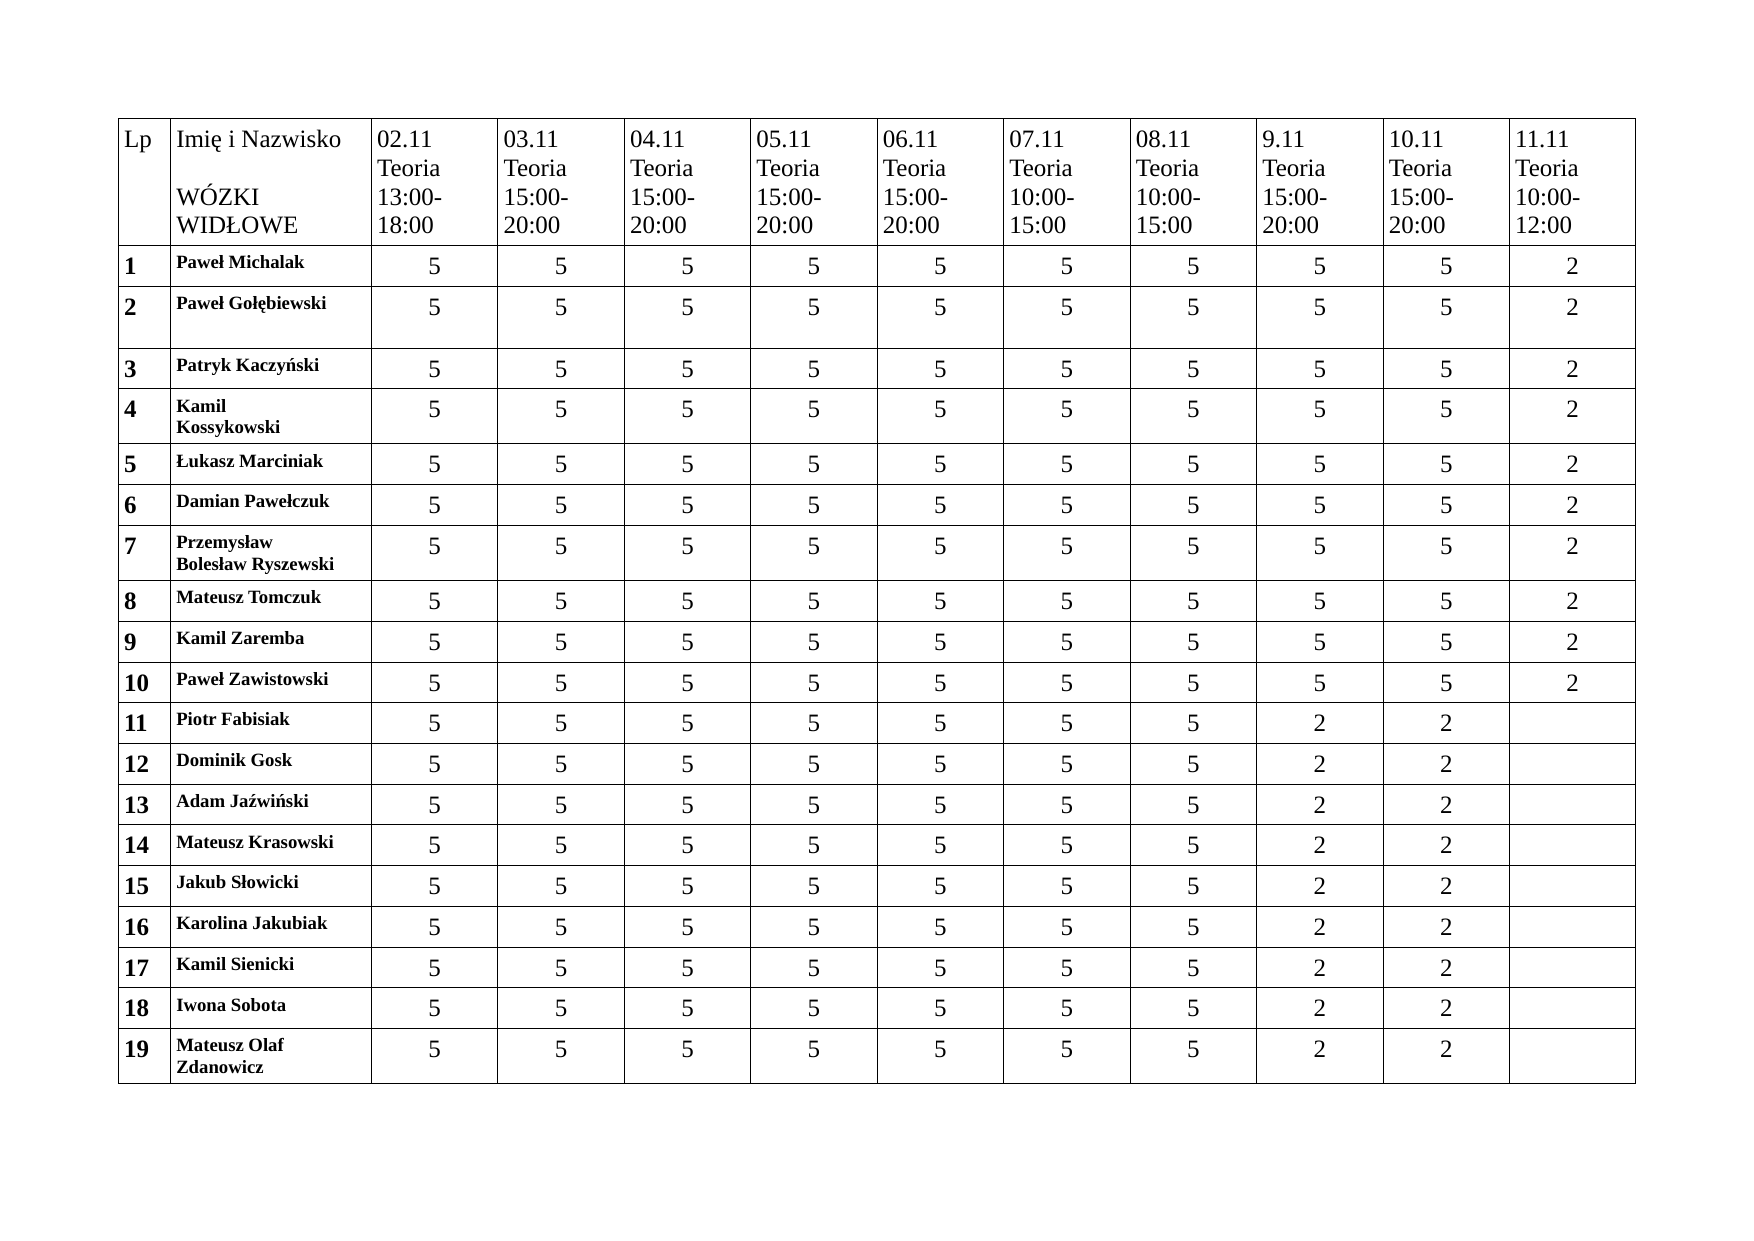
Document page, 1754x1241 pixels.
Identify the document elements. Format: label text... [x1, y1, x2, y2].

table_cell Mateusz Tomczuk [171, 581, 371, 621]
table_cell Kamil Kossykowski [171, 389, 371, 443]
table_cell 5 [1131, 581, 1256, 621]
table_cell 2 [119, 287, 170, 347]
table_cell 2 [1384, 907, 1509, 946]
table_cell 5 [751, 287, 877, 347]
table_cell 5 [878, 444, 1003, 484]
table_cell 5 [1131, 703, 1256, 743]
table_cell Łukasz Marciniak [171, 444, 371, 484]
table_cell 5 [878, 287, 1003, 347]
table_cell 5 [878, 581, 1003, 621]
table_cell 5 [498, 825, 624, 865]
table_cell 5 [751, 246, 877, 286]
table_cell 5 [1384, 526, 1509, 580]
table_cell 5 [1257, 246, 1383, 286]
table_cell 5 [1384, 485, 1509, 525]
table_cell 12 [119, 744, 170, 783]
table_cell 2 [1257, 907, 1383, 946]
table_header 9.11 Teoria 15:00- 20:00 [1257, 119, 1383, 245]
table_cell 5 [1257, 444, 1383, 484]
table_cell 5 [1131, 246, 1256, 286]
table_cell 5 [878, 785, 1003, 824]
table_cell 14 [119, 825, 170, 865]
table_cell 5 [1131, 744, 1256, 783]
table_cell 2 [1257, 948, 1383, 987]
table_cell 2 [1510, 349, 1635, 388]
table_header 04.11 Teoria 15:00- 20:00 [625, 119, 750, 245]
table_cell 5 [625, 287, 750, 347]
table_cell 2 [1384, 703, 1509, 743]
table_cell 5 [372, 825, 497, 865]
table_cell 5 [498, 389, 624, 443]
table_header 03.11 Teoria 15:00- 20:00 [498, 119, 624, 245]
table_cell 5 [878, 1029, 1003, 1083]
table_cell [1510, 825, 1635, 865]
table_cell 5 [1004, 444, 1130, 484]
table_cell 2 [1384, 785, 1509, 824]
table_cell 5 [1384, 663, 1509, 702]
table_cell 5 [1384, 581, 1509, 621]
table_cell 5 [372, 948, 497, 987]
table_cell Jakub Słowicki [171, 866, 371, 906]
table_cell 4 [119, 389, 170, 443]
table_cell 5 [878, 948, 1003, 987]
table_cell 17 [119, 948, 170, 987]
table_cell 2 [1510, 581, 1635, 621]
table_cell 5 [1131, 485, 1256, 525]
table_cell 5 [625, 663, 750, 702]
table_cell 5 [878, 389, 1003, 443]
table_cell 5 [751, 389, 877, 443]
table_cell 5 [1257, 485, 1383, 525]
table_cell 5 [1131, 785, 1256, 824]
table_cell [1510, 744, 1635, 783]
table_cell 3 [119, 349, 170, 388]
table_cell 5 [498, 246, 624, 286]
table_cell 5 [625, 948, 750, 987]
table_cell 5 [498, 948, 624, 987]
table_header 11.11 Teoria 10:00- 12:00 [1510, 119, 1635, 245]
table_cell 5 [1004, 948, 1130, 987]
table_cell 13 [119, 785, 170, 824]
table_cell 5 [878, 349, 1003, 388]
table_cell 5 [1131, 866, 1256, 906]
table_cell 5 [1257, 581, 1383, 621]
table_cell 5 [1004, 246, 1130, 286]
table_cell 5 [878, 526, 1003, 580]
table_cell 2 [1257, 866, 1383, 906]
table_cell 5 [372, 581, 497, 621]
table_cell Iwona Sobota [171, 988, 371, 1028]
table_cell 5 [1257, 389, 1383, 443]
table_header Lp [119, 119, 170, 245]
table_cell 2 [1257, 785, 1383, 824]
table_cell 5 [1131, 287, 1256, 347]
table_cell 5 [372, 287, 497, 347]
table_cell 5 [372, 866, 497, 906]
table_cell 5 [498, 485, 624, 525]
table_header 08.11 Teoria 10:00- 15:00 [1131, 119, 1256, 245]
table_cell 5 [1384, 349, 1509, 388]
table_cell 5 [1004, 988, 1130, 1028]
table_cell 5 [1004, 349, 1130, 388]
table_cell 5 [498, 622, 624, 661]
table_cell 5 [751, 744, 877, 783]
table_cell 5 [498, 526, 624, 580]
table_cell 5 [119, 444, 170, 484]
table_header 10.11 Teoria 15:00- 20:00 [1384, 119, 1509, 245]
table_cell 5 [498, 663, 624, 702]
table_cell 5 [625, 866, 750, 906]
table_cell 5 [1131, 389, 1256, 443]
table_cell 5 [498, 907, 624, 946]
table_cell 2 [1257, 825, 1383, 865]
table_cell 5 [625, 907, 750, 946]
table_cell 5 [751, 703, 877, 743]
table_cell 5 [625, 785, 750, 824]
table_cell 5 [625, 485, 750, 525]
table_cell [1510, 703, 1635, 743]
table_cell 5 [751, 663, 877, 702]
table_cell 2 [1510, 663, 1635, 702]
table_cell 5 [625, 1029, 750, 1083]
table_cell 5 [498, 988, 624, 1028]
table_cell 1 [119, 246, 170, 286]
table_cell 5 [1004, 785, 1130, 824]
table_cell 5 [1131, 1029, 1256, 1083]
table_cell Dominik Gosk [171, 744, 371, 783]
table_cell 5 [1384, 622, 1509, 661]
table_cell 5 [372, 663, 497, 702]
table_cell 5 [878, 246, 1003, 286]
table_cell 5 [751, 825, 877, 865]
table_cell 5 [878, 663, 1003, 702]
table_cell 5 [1004, 287, 1130, 347]
table_cell 5 [1004, 663, 1130, 702]
table_cell 5 [878, 866, 1003, 906]
table_cell 5 [1384, 246, 1509, 286]
table_cell 5 [751, 349, 877, 388]
table_cell 5 [1257, 349, 1383, 388]
table_cell 5 [372, 622, 497, 661]
table_cell 5 [751, 1029, 877, 1083]
table_cell 5 [1004, 389, 1130, 443]
table_cell 7 [119, 526, 170, 580]
table_cell 5 [498, 349, 624, 388]
table_cell Mateusz Krasowski [171, 825, 371, 865]
table_cell 5 [878, 825, 1003, 865]
table_cell 5 [1131, 948, 1256, 987]
table_cell 5 [372, 907, 497, 946]
table_cell Kamil Sienicki [171, 948, 371, 987]
table_cell 5 [1384, 389, 1509, 443]
table_cell 5 [372, 744, 497, 783]
table_header 02.11 Teoria 13:00-18:00 [372, 119, 497, 245]
table_cell 2 [1510, 485, 1635, 525]
table_cell 5 [751, 581, 877, 621]
table_cell 5 [625, 389, 750, 443]
table_cell 5 [878, 703, 1003, 743]
table_cell 5 [1131, 526, 1256, 580]
table_cell 5 [878, 622, 1003, 661]
table_cell 5 [498, 581, 624, 621]
table_cell 5 [1131, 622, 1256, 661]
table_cell [1510, 988, 1635, 1028]
table_cell 5 [1131, 663, 1256, 702]
table_cell 5 [498, 1029, 624, 1083]
table_cell 5 [878, 907, 1003, 946]
table_cell 2 [1257, 703, 1383, 743]
table_cell 5 [498, 444, 624, 484]
table_cell 5 [625, 581, 750, 621]
table_cell 5 [1131, 825, 1256, 865]
table_cell 5 [498, 703, 624, 743]
table_cell 5 [751, 866, 877, 906]
table_cell 5 [498, 287, 624, 347]
table_cell 2 [1510, 246, 1635, 286]
table_cell Paweł Michalak [171, 246, 371, 286]
table_cell Paweł Zawistowski [171, 663, 371, 702]
table_cell 5 [372, 526, 497, 580]
table_cell 5 [1257, 622, 1383, 661]
table_cell 5 [1004, 581, 1130, 621]
table_cell Paweł Gołębiewski [171, 287, 371, 347]
table_cell 2 [1384, 744, 1509, 783]
table_cell [1510, 1029, 1635, 1083]
table_cell 5 [625, 825, 750, 865]
table_cell 5 [1004, 526, 1130, 580]
table_cell 5 [1384, 444, 1509, 484]
table_cell 5 [625, 703, 750, 743]
table_cell Mateusz Olaf Zdanowicz [171, 1029, 371, 1083]
table_cell 5 [1257, 287, 1383, 347]
table_cell 2 [1257, 988, 1383, 1028]
table_cell 5 [751, 444, 877, 484]
table_cell 5 [498, 744, 624, 783]
table_cell [1510, 785, 1635, 824]
table_cell 9 [119, 622, 170, 661]
table_cell 5 [1004, 907, 1130, 946]
table_cell 5 [1384, 287, 1509, 347]
table_header 06.11 Teoria 15:00- 20:00 [878, 119, 1003, 245]
table_cell 19 [119, 1029, 170, 1083]
table_cell 2 [1257, 1029, 1383, 1083]
table_cell 5 [372, 988, 497, 1028]
table_cell [1510, 866, 1635, 906]
table_cell 2 [1384, 948, 1509, 987]
table_header Imię i Nazwisko WÓZKI WIDŁOWE [171, 119, 371, 245]
table_cell 5 [1131, 444, 1256, 484]
table_cell 5 [751, 485, 877, 525]
table_cell 5 [372, 485, 497, 525]
table_cell 5 [1257, 526, 1383, 580]
table_cell 5 [625, 444, 750, 484]
table_cell 2 [1510, 389, 1635, 443]
table_cell 5 [751, 785, 877, 824]
table_cell 5 [1131, 988, 1256, 1028]
table_cell 11 [119, 703, 170, 743]
table_cell 2 [1510, 622, 1635, 661]
table_cell 15 [119, 866, 170, 906]
table_cell 5 [1131, 907, 1256, 946]
table_cell 5 [372, 246, 497, 286]
table_cell 5 [372, 444, 497, 484]
table_cell Adam Jaźwiński [171, 785, 371, 824]
table_cell 5 [625, 988, 750, 1028]
table_cell 5 [498, 785, 624, 824]
table_cell 5 [751, 988, 877, 1028]
table_cell 2 [1510, 444, 1635, 484]
table_cell 5 [372, 389, 497, 443]
table_cell 10 [119, 663, 170, 702]
table_cell 5 [498, 866, 624, 906]
table_cell 5 [625, 526, 750, 580]
table_cell 5 [751, 526, 877, 580]
table_cell Patryk Kaczyński [171, 349, 371, 388]
table_cell 5 [625, 349, 750, 388]
table_cell 5 [1004, 825, 1130, 865]
table_cell 5 [1004, 1029, 1130, 1083]
table_header 05.11 Teoria 15:00- 20:00 [751, 119, 877, 245]
table_cell 16 [119, 907, 170, 946]
table_cell 5 [1257, 663, 1383, 702]
table_cell Damian Pawełczuk [171, 485, 371, 525]
table_cell 5 [878, 744, 1003, 783]
table_cell 2 [1257, 744, 1383, 783]
table_cell 5 [625, 744, 750, 783]
table_cell 2 [1510, 287, 1635, 347]
table_cell 5 [372, 349, 497, 388]
table_cell 5 [751, 948, 877, 987]
table_cell 5 [1004, 744, 1130, 783]
table_cell 2 [1384, 866, 1509, 906]
table_cell 5 [1004, 866, 1130, 906]
table_cell 5 [1004, 622, 1130, 661]
table_header 07.11 Teoria 10:00- 15:00 [1004, 119, 1130, 245]
table_cell [1510, 948, 1635, 987]
table_cell 5 [1004, 703, 1130, 743]
table_cell Kamil Zaremba [171, 622, 371, 661]
table_cell 5 [372, 785, 497, 824]
table_cell 5 [625, 246, 750, 286]
table_cell Piotr Fabisiak [171, 703, 371, 743]
table_cell 5 [372, 703, 497, 743]
table_cell 2 [1384, 1029, 1509, 1083]
table_cell Przemysław Bolesław Ryszewski [171, 526, 371, 580]
table_cell 2 [1384, 825, 1509, 865]
table_cell [1510, 907, 1635, 946]
table_cell 2 [1384, 988, 1509, 1028]
table_cell 18 [119, 988, 170, 1028]
table_cell 5 [372, 1029, 497, 1083]
table_cell 5 [878, 485, 1003, 525]
table_cell 8 [119, 581, 170, 621]
table_cell 5 [625, 622, 750, 661]
table_cell Karolina Jakubiak [171, 907, 371, 946]
table_cell 5 [751, 907, 877, 946]
table_cell 5 [878, 988, 1003, 1028]
table_cell 5 [1004, 485, 1130, 525]
table_cell 2 [1510, 526, 1635, 580]
table_cell 5 [1131, 349, 1256, 388]
table_cell 5 [751, 622, 877, 661]
table_cell 6 [119, 485, 170, 525]
